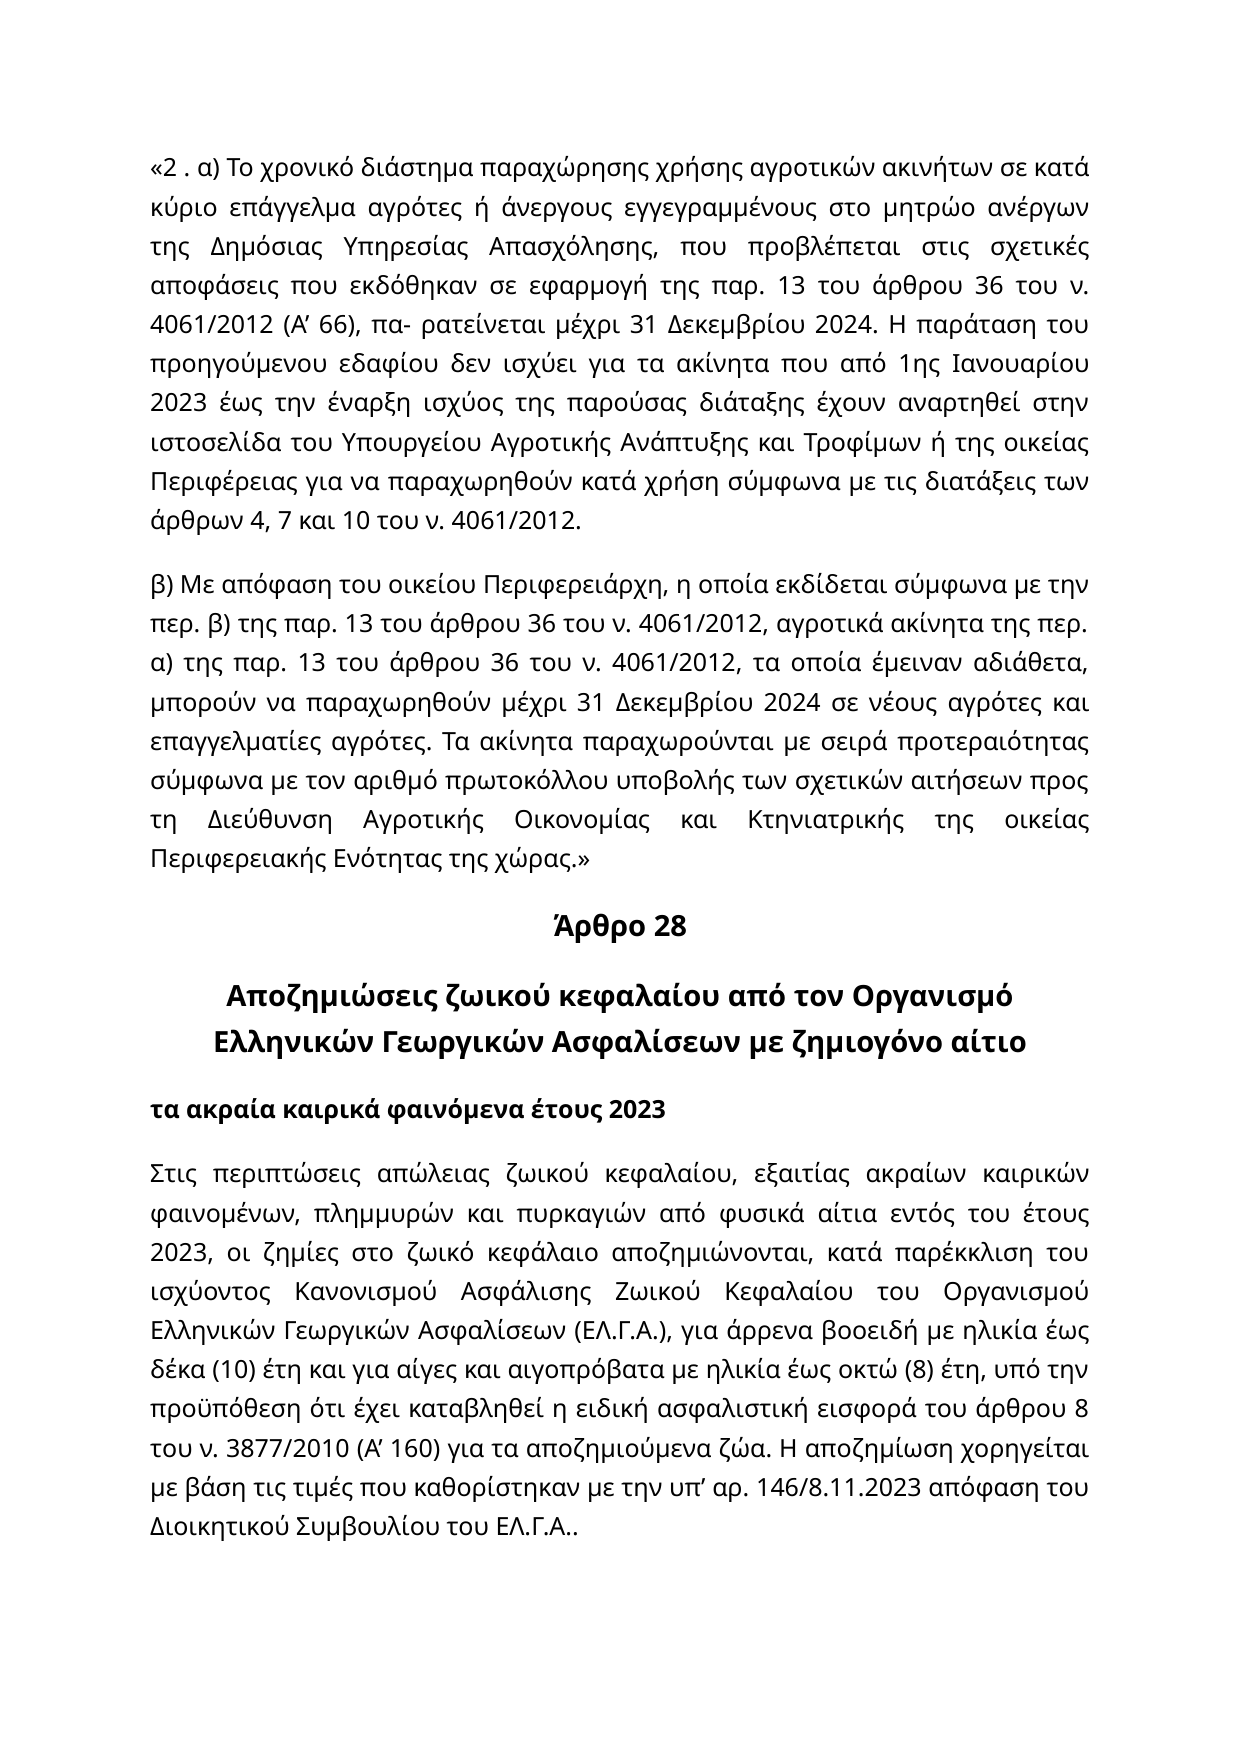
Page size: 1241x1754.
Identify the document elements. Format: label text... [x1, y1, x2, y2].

text τα ακραία καιρικά φαινόμενα έτους 2023 [150, 1092, 1090, 1126]
text Στις περιπτώσεις απώλειας ζωικού κεφαλαίου, εξαιτίας ακραίων καιρικών φαινομένων, πλημμυρών και πυρκαγιών από φυσικά αίτια εντός του έτους 2023, οι ζημίες στο ζωικό κεφάλαιο αποζημιώνονται, κατά παρέκκλιση του ισχύοντος Κανονισμού Ασφάλισης Ζωικού Κεφαλαίου του Οργανισμού Ελληνικών Γεωργικών Ασφαλίσεων (ΕΛ.Γ.Α.), για άρρενα βοοειδή με ηλικία έως δέκα (10) έτη και για αίγες και αιγοπρόβατα με ηλικία έως οκτώ (8) έτη, υπό την προϋπόθεση ότι έχει καταβληθεί η ειδική ασφαλιστική εισφορά του άρθρου 8 του ν. 3877/2010 (Α’ 160) για τα αποζημιούμενα ζώα. Η αποζημίωση χορηγείται με βάση τις τιμές που καθορίστηκαν με την υπ’ αρ. 146/8.11.2023 απόφαση του Διοικητικού Συμβουλίου του ΕΛ.Γ.Α.. [150, 1156, 1090, 1543]
subtitle Αποζημιώσεις ζωικού κεφαλαίου από τον Οργανισμό Ελληνικών Γεωργικών Ασφαλίσεων με ζημιογόνο αίτιο [150, 976, 1090, 1061]
text «2 . α) Το χρονικό διάστημα παραχώρησης χρήσης αγροτικών ακινήτων σε κατά κύριο επάγγελμα αγρότες ή άνεργους εγγεγραμμένους στο μητρώο ανέργων της Δημόσιας Υπηρεσίας Απασχόλησης, που προβλέπεται στις σχετικές αποφάσεις που εκδόθηκαν σε εφαρμογή της παρ. 13 του άρθρου 36 του ν. 4061/2012 (Α’ 66), πα- ρατείνεται μέχρι 31 Δεκεμβρίου 2024. Η παράταση του προηγούμενου εδαφίου δεν ισχύει για τα ακίνητα που από 1ης Ιανουαρίου 2023 έως την έναρξη ισχύος της παρούσας διάταξης έχουν αναρτηθεί στην ιστοσελίδα του Υπουργείου Αγροτικής Ανάπτυξης και Τροφίμων ή της οικείας Περιφέρειας για να παραχωρηθούν κατά χρήση σύμφωνα με τις διατάξεις των άρθρων 4, 7 και 10 του ν. 4061/2012. [150, 150, 1090, 537]
subtitle Άρθρο 28 [150, 905, 1090, 945]
text β) Με απόφαση του οικείου Περιφερειάρχη, η οποία εκδίδεται σύμφωνα με την περ. β) της παρ. 13 του άρθρου 36 του ν. 4061/2012, αγροτικά ακίνητα της περ. α) της παρ. 13 του άρθρου 36 του ν. 4061/2012, τα οποία έμειναν αδιάθετα, μπορούν να παραχωρηθούν μέχρι 31 Δεκεμβρίου 2024 σε νέους αγρότες και επαγγελματίες αγρότες. Τα ακίνητα παραχωρούνται με σειρά προτεραιότητας σύμφωνα με τον αριθμό πρωτοκόλλου υποβολής των σχετικών αιτήσεων προς τη Διεύθυνση Αγροτικής Οικονομίας και Κτηνιατρικής της οικείας Περιφερειακής Ενότητας της χώρας.» [150, 567, 1090, 875]
